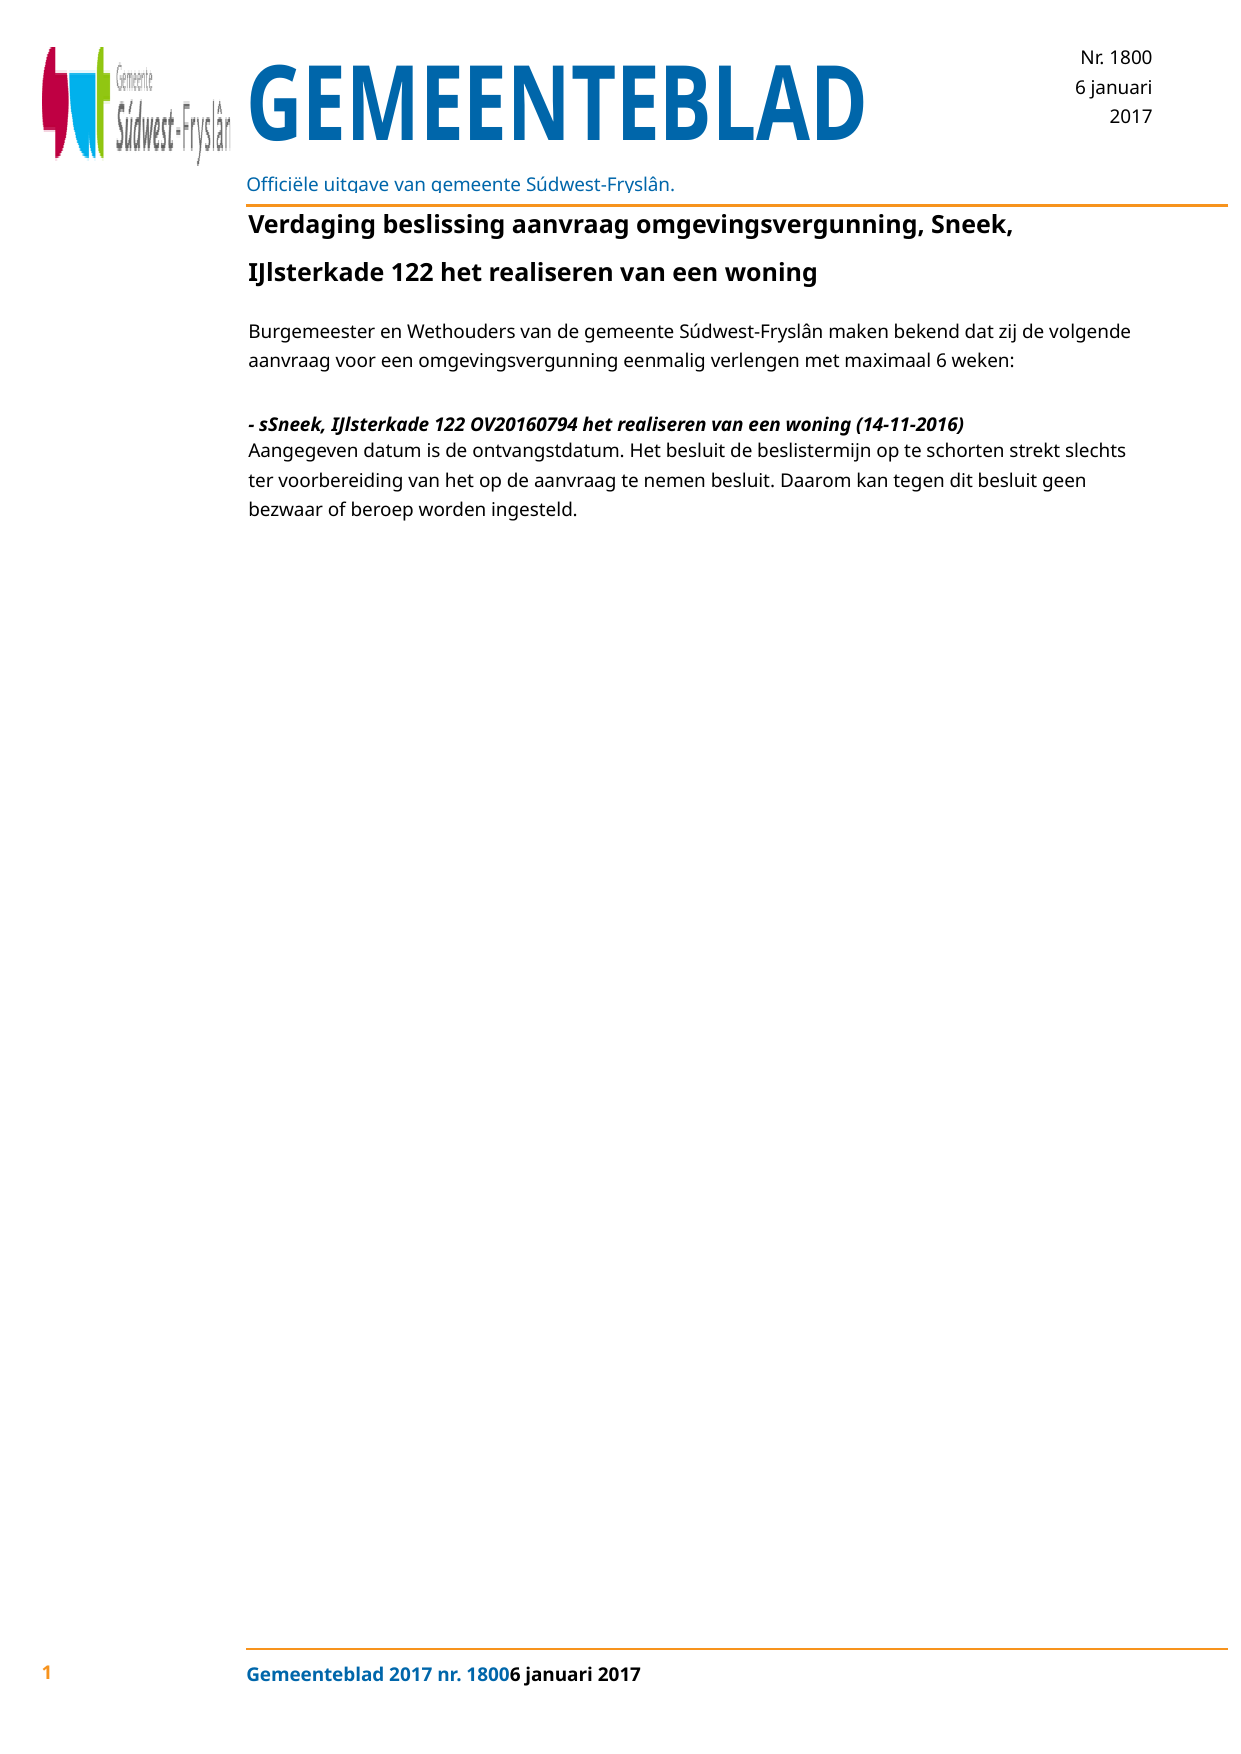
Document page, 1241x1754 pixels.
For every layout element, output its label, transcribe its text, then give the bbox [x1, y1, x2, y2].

text Aangegeven datum is de ontvangstdatum. Het besluit de beslistermijn op te schorten strekt slechts ter voorbereiding van het op de aanvraag te nemen besluit. Daarom kan tegen dit besluit geen bezwaar of beroep worden ingesteld. [248, 437, 1152, 522]
text Burgemeester en Wethouders van de gemeente Súdwest-Fryslân maken bekend dat zij de volgende aanvraag voor een omgevingsvergunning eenmalig verlengen met maximaal 6 weken: [248, 318, 1152, 373]
text - sSneek, IJlsterkade 122 OV20160794 het realiseren van een woning (14-11-2016) [248, 411, 1152, 437]
picture [41, 47, 231, 172]
text Verdaging beslissing aanvraag omgevingsvergunning, Sneek, IJlsterkade 122 het realiseren van een woning [248, 207, 1152, 288]
